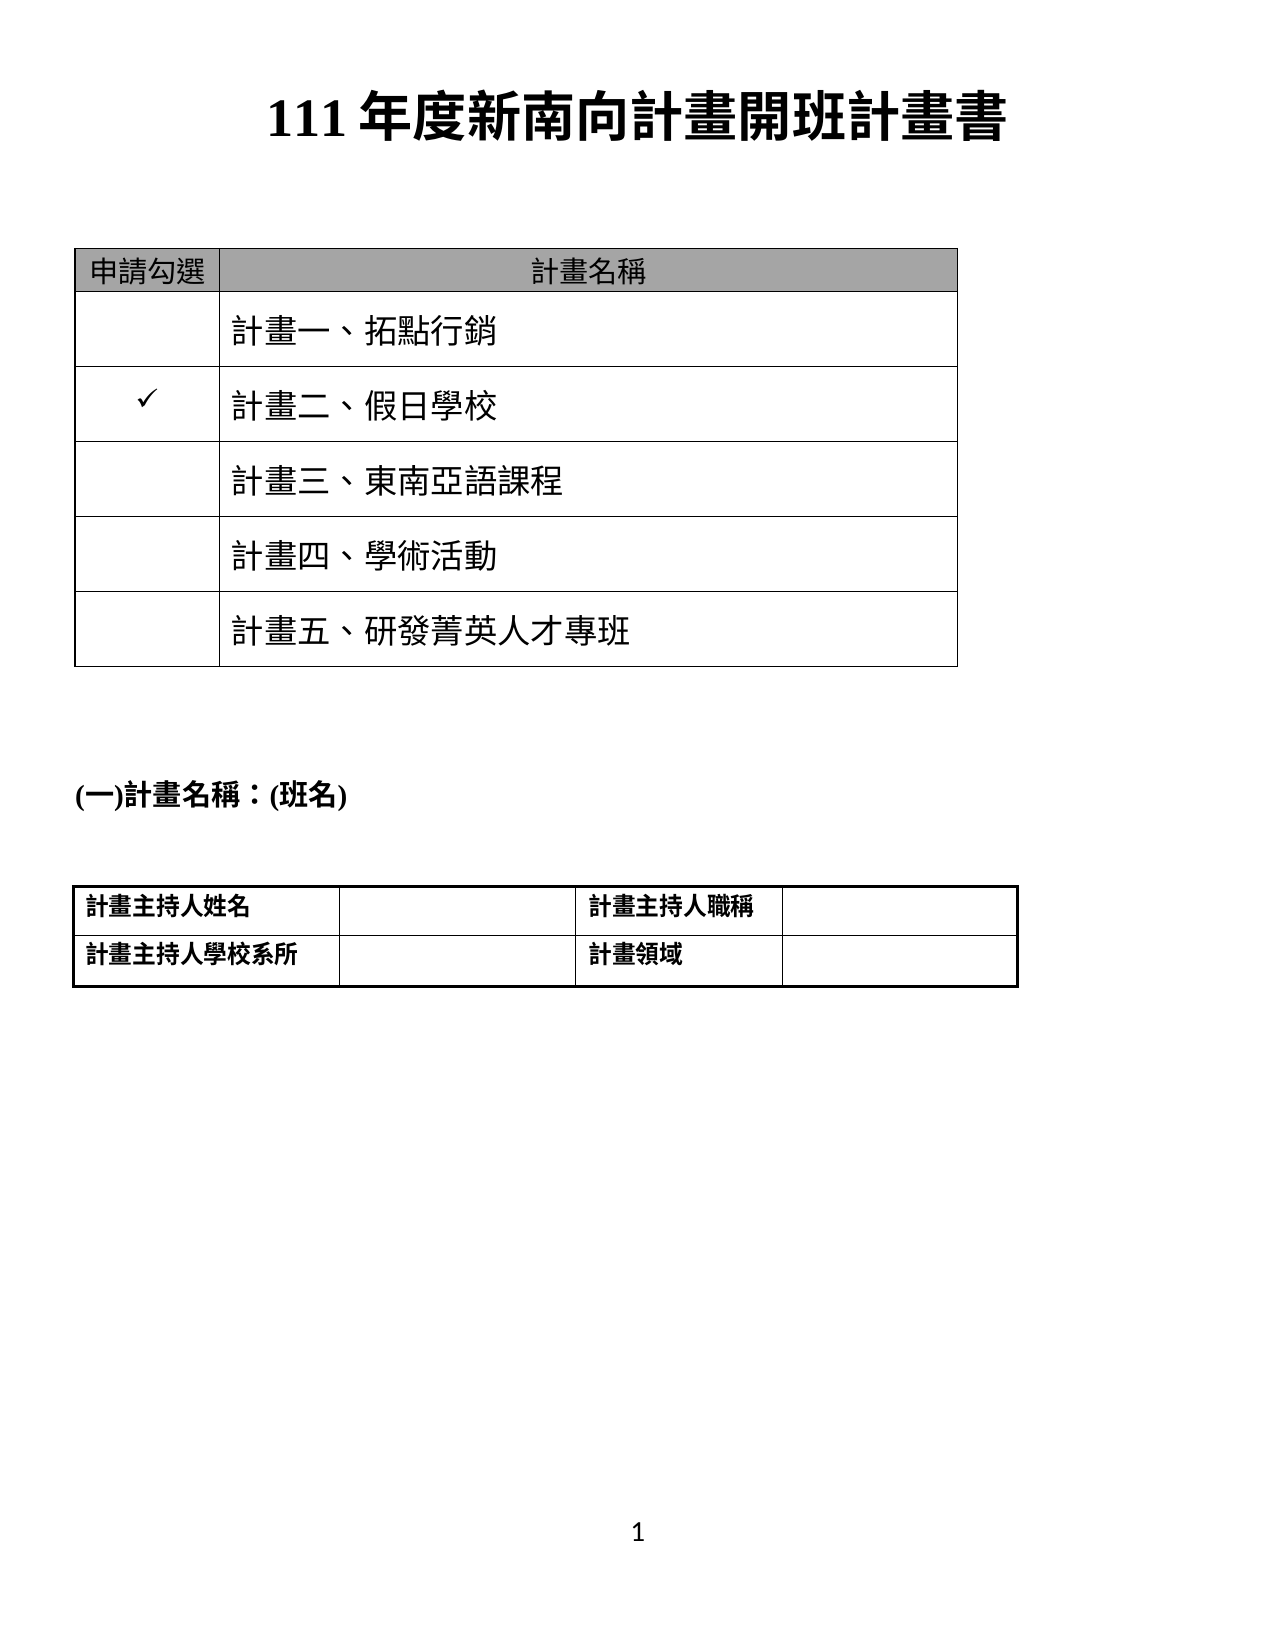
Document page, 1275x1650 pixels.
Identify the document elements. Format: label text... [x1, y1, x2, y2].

table_cell [76, 592, 219, 666]
table_cell 計畫二、假日學校 [220, 367, 957, 441]
table_cell [783, 936, 1016, 985]
table_cell [76, 517, 219, 591]
table_header 計畫主持人職稱 [576, 888, 782, 935]
table_cell 計畫領域 [576, 936, 782, 985]
table_cell [340, 936, 575, 985]
table_cell 計畫主持人學校系所 [75, 936, 339, 985]
table_cell 計畫一、拓點行銷 [220, 292, 957, 366]
text 111年度新南向計畫開班計畫書 [75, 74, 1200, 152]
table_cell [76, 442, 219, 516]
table_header 計畫名稱 [220, 249, 957, 291]
table_cell 計畫四、學術活動 [220, 517, 957, 591]
table_cell [76, 292, 219, 366]
table_header [783, 888, 1016, 935]
table_header 計畫主持人姓名 [75, 888, 339, 935]
table_cell 計畫三、東南亞語課程 [220, 442, 957, 516]
text (一)計畫名稱：(班名) [75, 772, 1200, 814]
table_header 申請勾選 [76, 249, 219, 291]
table_header [340, 888, 575, 935]
table_cell 計畫五、研發菁英人才專班 [220, 592, 957, 666]
table_cell  [76, 367, 219, 441]
